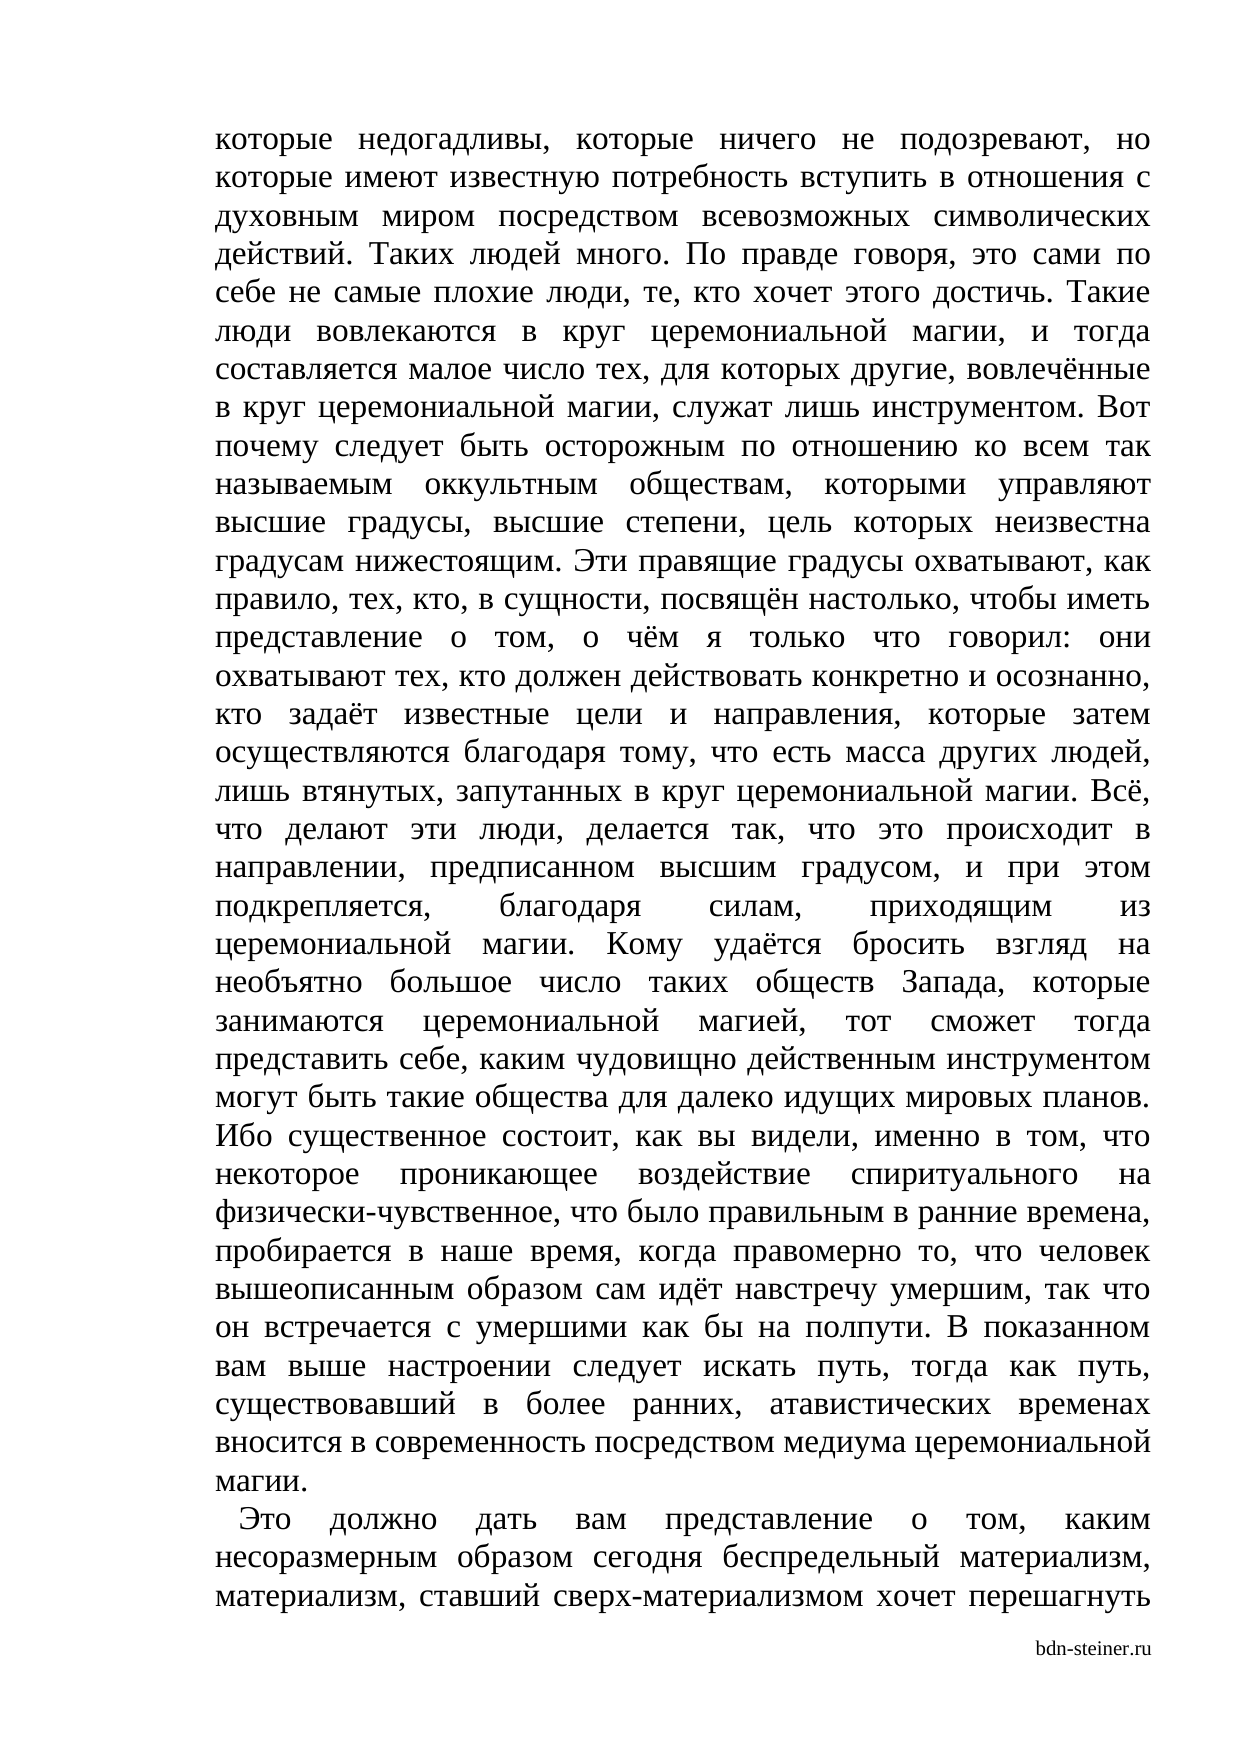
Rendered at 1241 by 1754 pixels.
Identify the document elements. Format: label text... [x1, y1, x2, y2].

text Это должно дать вам представление о том, каким несоразмерным образом сегодня беспредельный материализм, материализм, ставший сверх-материализмом хочет перешагнуть границу того мира, границу, которую можно сегодня переступать только с помощью приведения души в то настроение, которое могут дать сверхчувственные понятия. Сегодня правильным является вот что: никогда не принимать ничего непонятного, что даётся сегодня во многих оккультных обществах, - а сегодня даётся и принимается чрезвычайно много непонятного, непонятого. Правильным является вот что: то, что дают в таких обществах рассматривать как, по крайней мере, недооценку, пренебрежение высказываемым словом, словом, воспринимаемым посредством понятия. [215, 1498, 1152, 1613]
text которые недогадливы, которые ничего не подозревают, но которые имеют известную потребность вступить в отношения с духовным миром посредством всевозможных символических действий. Таких людей много. По правде говоря, это сами по себе не самые плохие люди, те, кто хочет этого достичь. Такие люди вовлекаются в круг церемониальной магии, и тогда составляется малое число тех, для которых другие, вовлечённые в круг церемониальной магии, служат лишь инструментом. Вот почему следует быть осторожным по отношению ко всем так называемым оккультным обществам, которыми управляют высшие градусы, высшие степени, цель которых неизвестна градусам нижестоящим. Эти правящие градусы охватывают, как правило, тех, кто, в сущности, посвящён настолько, чтобы иметь представление о том, о чём я только что говорил: они охватывают тех, кто должен действовать конкретно и осознанно, кто задаёт известные цели и направления, которые затем осуществляются благодаря тому, что есть масса других людей, лишь втянутых, запутанных в круг церемониальной магии. Всё, что делают эти люди, делается так, что это происходит в направлении, предписанном высшим градусом, и при этом подкрепляется, благодаря силам, приходящим из церемониальной магии. Кому удаётся бросить взгляд на необъятно большое число таких обществ Запада, которые занимаются церемониальной магией, тот сможет тогда представить себе, каким чудовищно действенным инструментом могут быть такие общества для далеко идущих мировых планов. Ибо существенное состоит, как вы видели, именно в том, что некоторое проникающее воздействие спиритуального на физически-чувственное, что было правильным в ранние времена, пробирается в наше время, когда правомерно то, что человек вышеописанным образом сам идёт навстречу умершим, так что он встречается с умершими как бы на полпути. В показанном вам выше настроении следует искать путь, тогда как путь, существовавший в более ранних, атавистических временах вносится в современность посредством медиума церемониальной магии. [215, 118, 1152, 1498]
